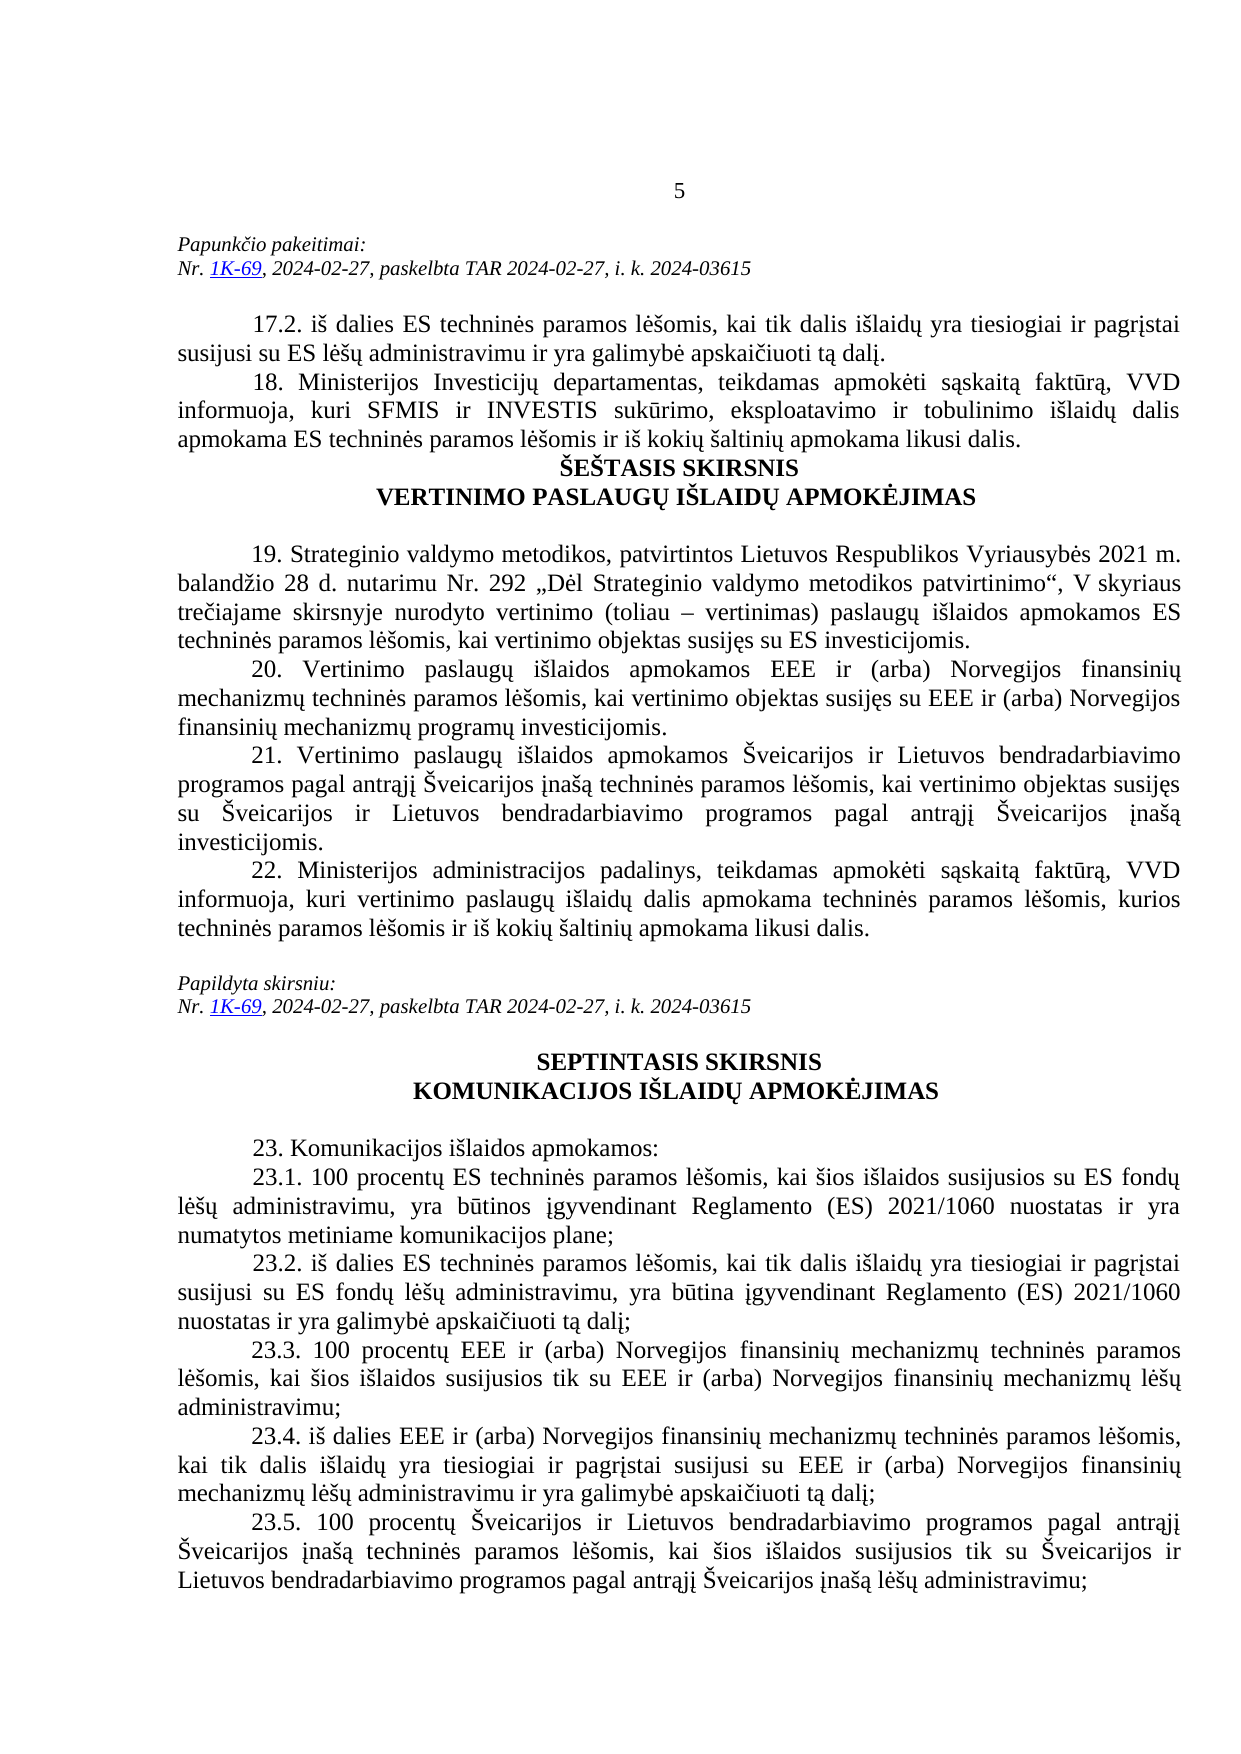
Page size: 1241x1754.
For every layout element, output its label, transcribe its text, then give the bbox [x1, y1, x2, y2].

text Papildyta skirsniu: [177, 970, 1181, 994]
text 23.2. iš dalies ES techninės paramos lėšomis, kai tik dalis išlaidų yra tiesiogiai ir pagrįstai susijusi su ES fondų lėšų administravimu, yra būtina įgyvendinant Reglamento (ES) 2021/1060 nuostatas ir yra galimybė apskaičiuoti tą dalį; [177, 1248, 1181, 1335]
text 18. Ministerijos Investicijų departamentas, teikdamas apmokėti sąskaitą faktūrą, VVD informuoja, kuri SFMIS ir INVESTIS sukūrimo, eksploatavimo ir tobulinimo išlaidų dalis apmokama ES techninės paramos lėšomis ir iš kokių šaltinių apmokama likusi dalis. [177, 367, 1181, 453]
text 21. Vertinimo paslaugų išlaidos apmokamos Šveicarijos ir Lietuvos bendradarbiavimo programos pagal antrąjį Šveicarijos įnašą techninės paramos lėšomis, kai vertinimo objektas susijęs su Šveicarijos ir Lietuvos bendradarbiavimo programos pagal antrąjį Šveicarijos įnašą investicijomis. [177, 740, 1181, 855]
text KOMUNIKACIJOS IŠLAIDŲ APMOKĖJIMAS [177, 1076, 1181, 1105]
text 20. Vertinimo paslaugų išlaidos apmokamos EEE ir (arba) Norvegijos finansinių mechanizmų techninės paramos lėšomis, kai vertinimo objektas susijęs su EEE ir (arba) Norvegijos finansinių mechanizmų programų investicijomis. [177, 654, 1181, 740]
text SEPTINTASIS SKIRSNIS [177, 1047, 1181, 1076]
text Nr. 1K-69, 2024-02-27, paskelbta TAR 2024-02-27, i. k. 2024-03615 [177, 256, 1181, 280]
text 17.2. iš dalies ES techninės paramos lėšomis, kai tik dalis išlaidų yra tiesiogiai ir pagrįstai susijusi su ES lėšų administravimu ir yra galimybė apskaičiuoti tą dalį. [177, 309, 1181, 367]
text 19. Strateginio valdymo metodikos, patvirtintos Lietuvos Respublikos Vyriausybės 2021 m. balandžio 28 d. nutarimu Nr. 292 „Dėl Strateginio valdymo metodikos patvirtinimo“, V skyriaus trečiajame skirsnyje nurodyto vertinimo (toliau – vertinimas) paslaugų išlaidos apmokamos ES techninės paramos lėšomis, kai vertinimo objektas susijęs su ES investicijomis. [177, 539, 1181, 654]
text 23.3. 100 procentų EEE ir (arba) Norvegijos finansinių mechanizmų techninės paramos lėšomis, kai šios išlaidos susijusios tik su EEE ir (arba) Norvegijos finansinių mechanizmų lėšų administravimu; [177, 1335, 1181, 1421]
text ŠEŠTASIS SKIRSNIS [177, 453, 1181, 482]
text 22. Ministerijos administracijos padalinys, teikdamas apmokėti sąskaitą faktūrą, VVD informuoja, kuri vertinimo paslaugų išlaidų dalis apmokama techninės paramos lėšomis, kurios techninės paramos lėšomis ir iš kokių šaltinių apmokama likusi dalis. [177, 855, 1181, 942]
text Nr. 1K-69, 2024-02-27, paskelbta TAR 2024-02-27, i. k. 2024-03615 [177, 994, 1181, 1018]
text 23.1. 100 procentų ES techninės paramos lėšomis, kai šios išlaidos susijusios su ES fondų lėšų administravimu, yra būtinos įgyvendinant Reglamento (ES) 2021/1060 nuostatas ir yra numatytos metiniame komunikacijos plane; [177, 1162, 1181, 1248]
text Papunkčio pakeitimai: [177, 232, 1181, 256]
text 23.5. 100 procentų Šveicarijos ir Lietuvos bendradarbiavimo programos pagal antrąjį Šveicarijos įnašą techninės paramos lėšomis, kai šios išlaidos susijusios tik su Šveicarijos ir Lietuvos bendradarbiavimo programos pagal antrąjį Šveicarijos įnašą lėšų administravimu; [177, 1507, 1181, 1593]
text 23.4. iš dalies EEE ir (arba) Norvegijos finansinių mechanizmų techninės paramos lėšomis, kai tik dalis išlaidų yra tiesiogiai ir pagrįstai susijusi su EEE ir (arba) Norvegijos finansinių mechanizmų lėšų administravimu ir yra galimybė apskaičiuoti tą dalį; [177, 1421, 1181, 1507]
text 23. Komunikacijos išlaidos apmokamos: [177, 1133, 1181, 1162]
text VERTINIMO PASLAUGŲ IŠLAIDŲ APMOKĖJIMAS [177, 482, 1181, 510]
